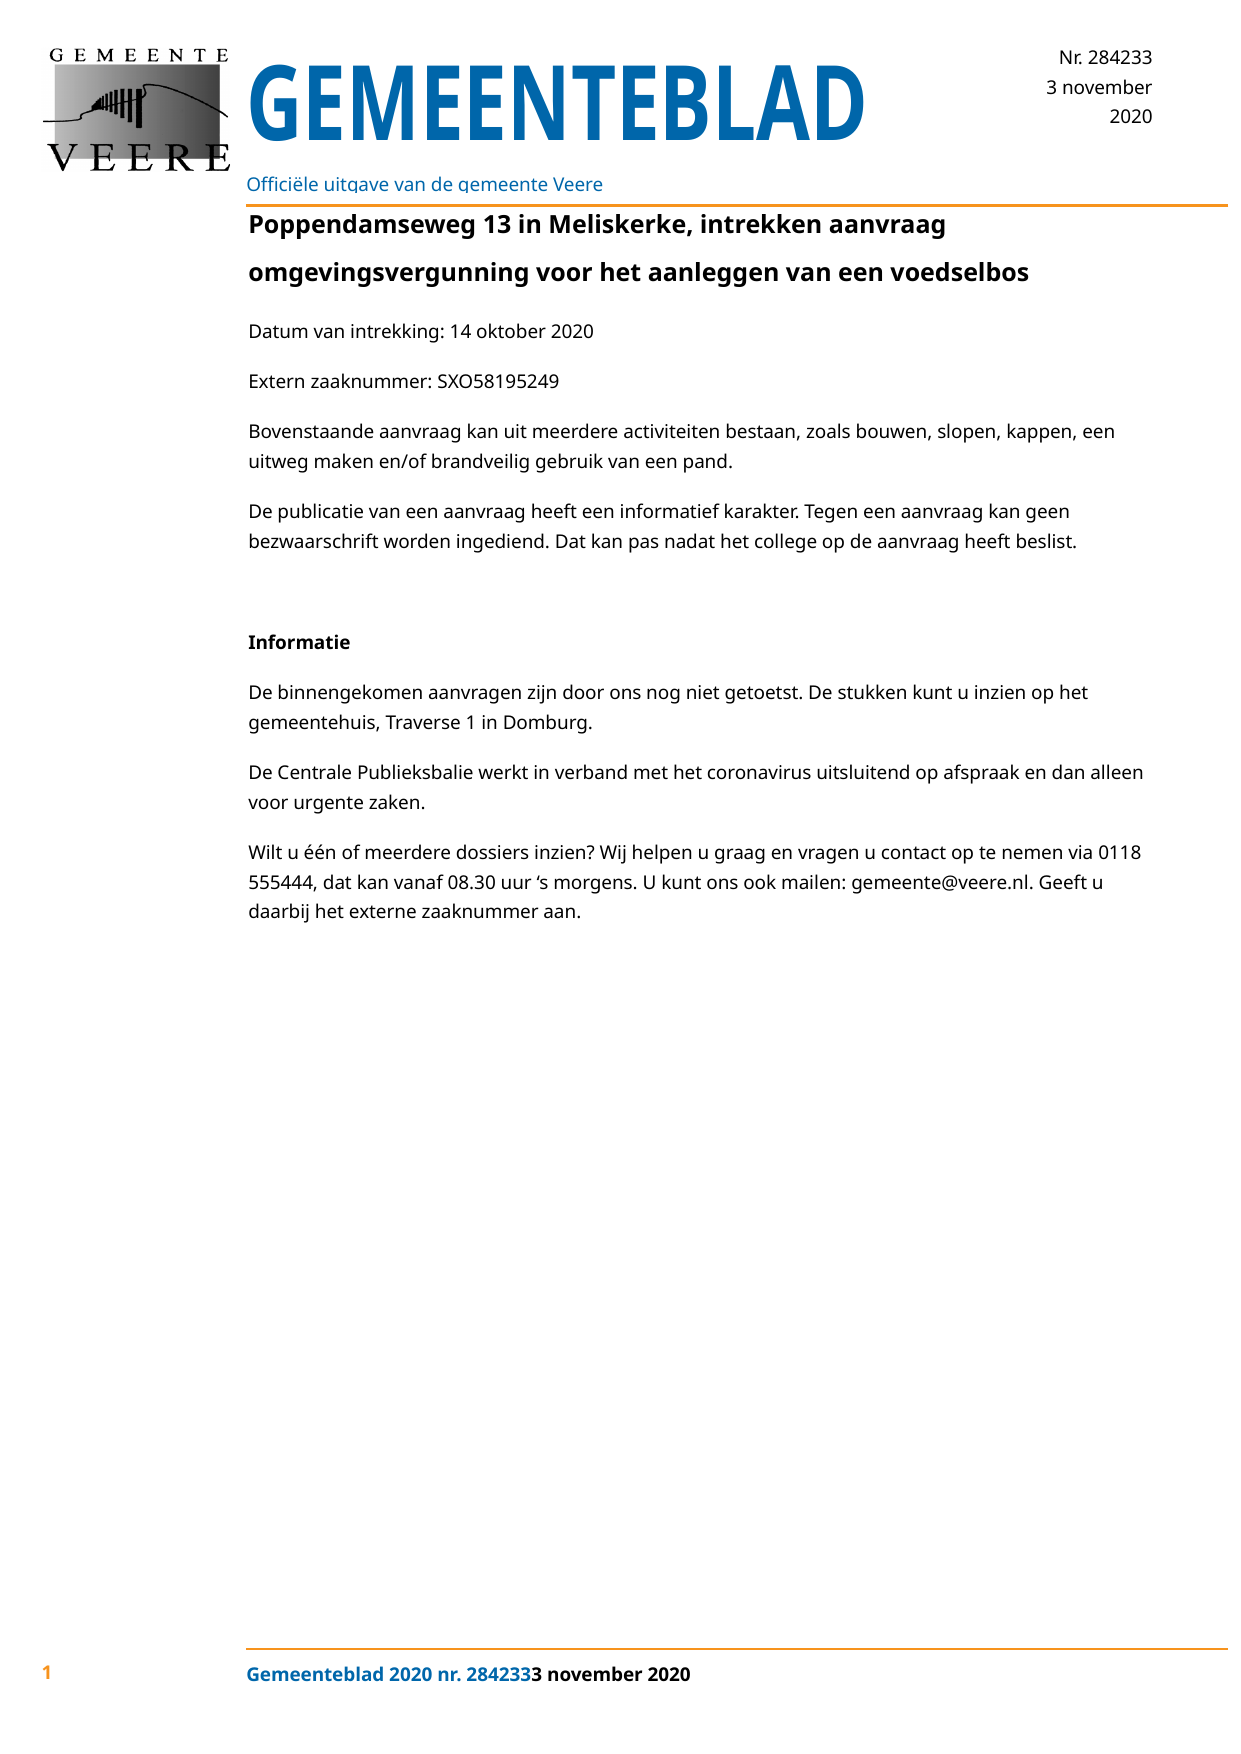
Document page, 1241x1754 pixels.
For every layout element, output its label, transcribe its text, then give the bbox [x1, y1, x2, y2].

text Bovenstaande aanvraag kan uit meerdere activiteiten bestaan, zoals bouwen, slopen, kappen, een uitweg maken en/of brandveilig gebruik van een pand. [248, 419, 1152, 474]
text Datum van intrekking: 14 oktober 2020 [248, 318, 1152, 344]
text Informatie [248, 629, 1152, 655]
text De publicatie van een aanvraag heeft een informatief karakter. Tegen een aanvraag kan geen bezwaarschrift worden ingediend. Dat kan pas nadat het college op de aanvraag heeft beslist. [248, 499, 1152, 554]
text Wilt u één of meerdere dossiers inzien? Wij helpen u graag en vragen u contact op te nemen via 0118 555444, dat kan vanaf 08.30 uur ‘s morgens. U kunt ons ook mailen: gemeente@veere.nl. Geeft u daarbij het externe zaaknummer aan. [248, 839, 1152, 924]
picture [41, 47, 231, 172]
text De Centrale Publieksbalie werkt in verband met het coronavirus uitsluitend op afspraak en dan alleen voor urgente zaken. [248, 759, 1152, 815]
text Extern zaaknummer: SXO58195249 [248, 368, 1152, 394]
text De binnengekomen aanvragen zijn door ons nog niet getoetst. De stukken kunt u inzien op het gemeentehuis, Traverse 1 in Domburg. [248, 679, 1152, 735]
text Poppendamseweg 13 in Meliskerke, intrekken aanvraag omgevingsvergunning voor het aanleggen van een voedselbos [248, 207, 1152, 288]
